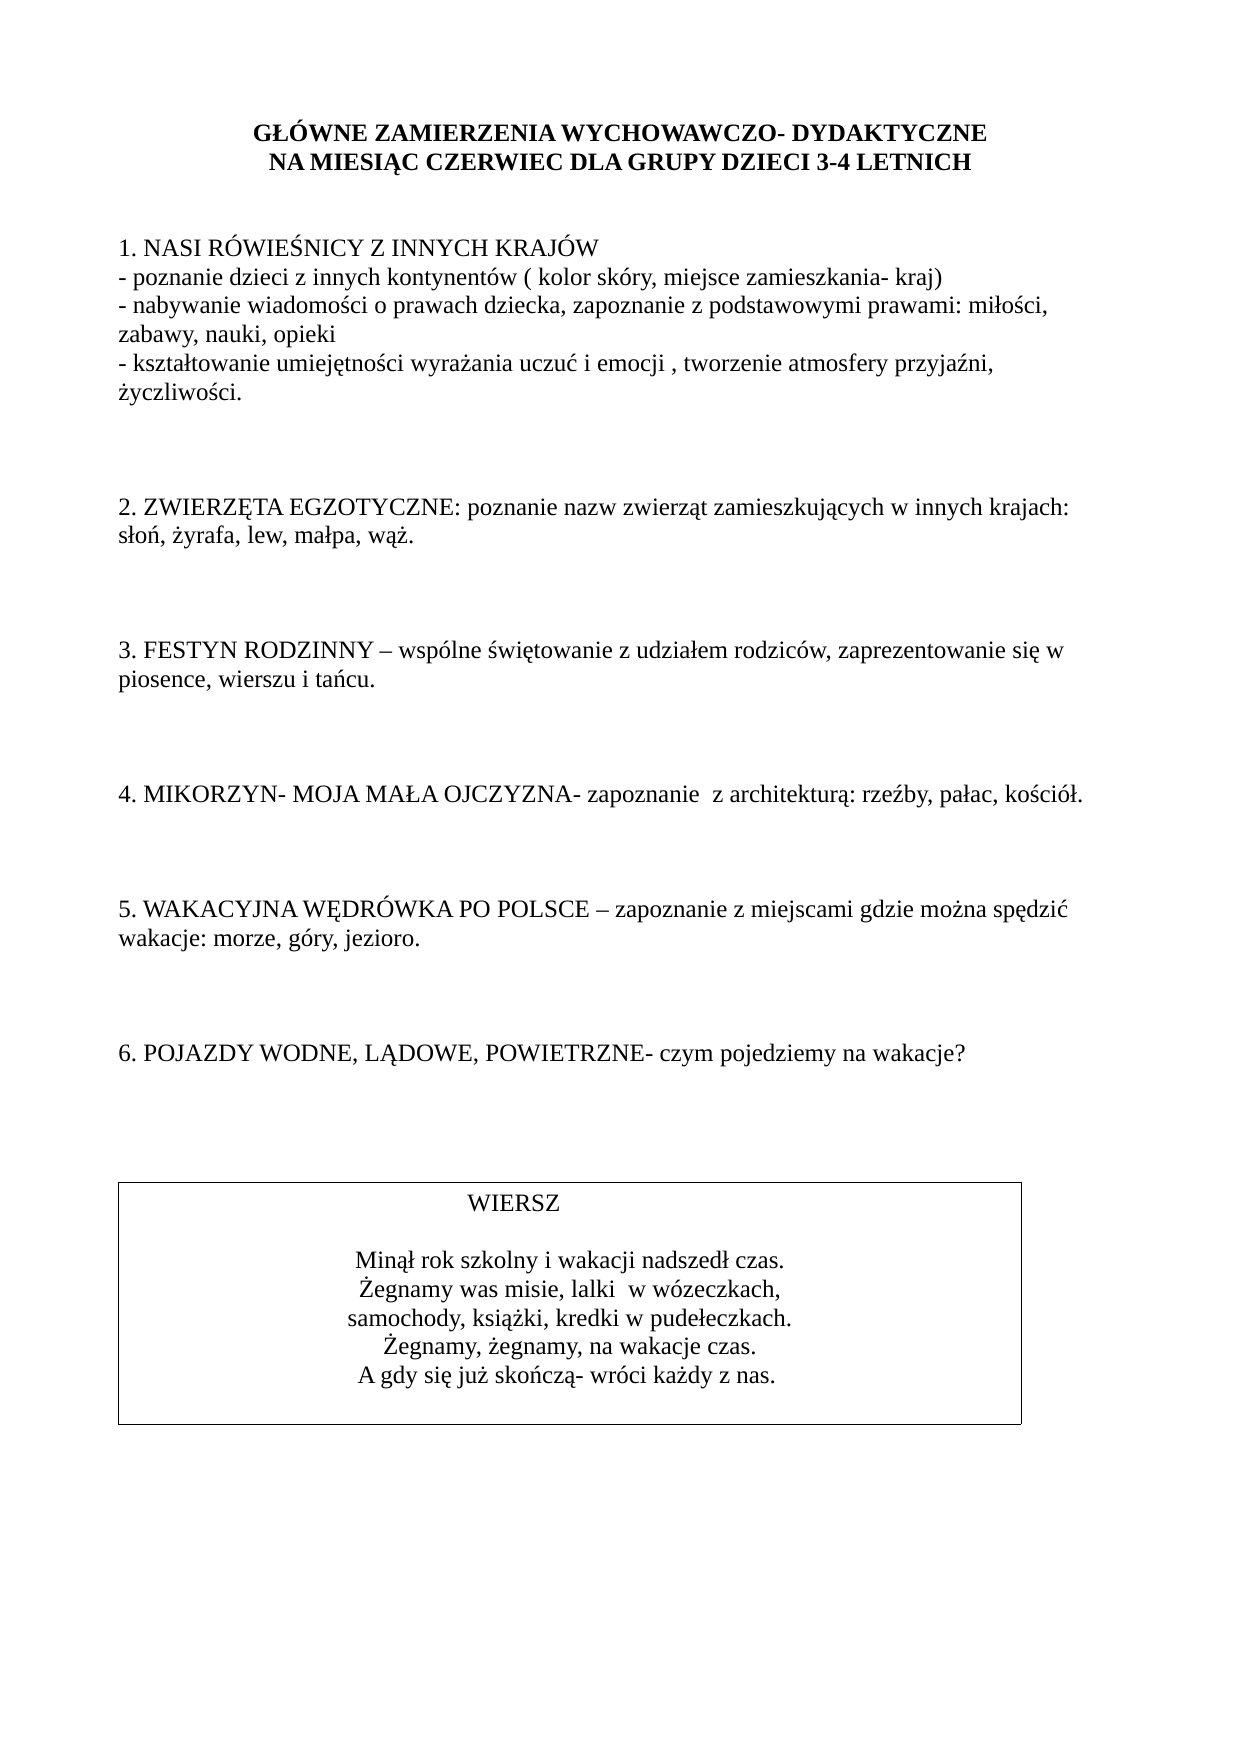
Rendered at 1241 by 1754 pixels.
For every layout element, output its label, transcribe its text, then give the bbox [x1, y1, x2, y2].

text 1. NASI RÓWIEŚNICY Z INNYCH KRAJÓW [118, 233, 1122, 262]
text - poznanie dzieci z innych kontynentów ( kolor skóry, miejsce zamieszkania- kraj) [118, 262, 1122, 291]
text 3. FESTYN RODZINNY – wspólne świętowanie z udziałem rodziców, zaprezentowanie się w piosence, wierszu i tańcu. [118, 636, 1122, 693]
text 2. ZWIERZĘTA EGZOTYCZNE: poznanie nazw zwierząt zamieszkujących w innych krajach: słoń, żyrafa, lew, małpa, wąż. [118, 492, 1122, 549]
text GŁÓWNE ZAMIERZENIA WYCHOWAWCZO- DYDAKTYCZNE NA MIESIĄC CZERWIEC DLA GRUPY DZIECI 3-4 LETNICH [118, 118, 1122, 176]
text 6. POJAZDY WODNE, LĄDOWE, POWIETRZNE- czym pojedziemy na wakacje? [118, 1038, 1122, 1067]
table_header WIERSZ Minął rok szkolny i wakacji nadszedł czas. Żegnamy was misie, lalki w wózeczkach, samochody, książki, kredki w pudełeczkach. Żegnamy, żegnamy, na wakacje czas. A gdy się już skończą- wróci każdy z nas. [119, 1183, 1021, 1423]
text 4. MIKORZYN- MOJA MAŁA OJCZYZNA- zapoznanie z architekturą: rzeźby, pałac, kościół. [118, 779, 1122, 808]
text - kształtowanie umiejętności wyrażania uczuć i emocji , tworzenie atmosfery przyjaźni, życzliwości. [118, 348, 1122, 406]
text 5. WAKACYJNA WĘDRÓWKA PO POLSCE – zapoznanie z miejscami gdzie można spędzić wakacje: morze, góry, jezioro. [118, 894, 1122, 952]
text - nabywanie wiadomości o prawach dziecka, zapoznanie z podstawowymi prawami: miłości, zabawy, nauki, opieki [118, 291, 1122, 348]
